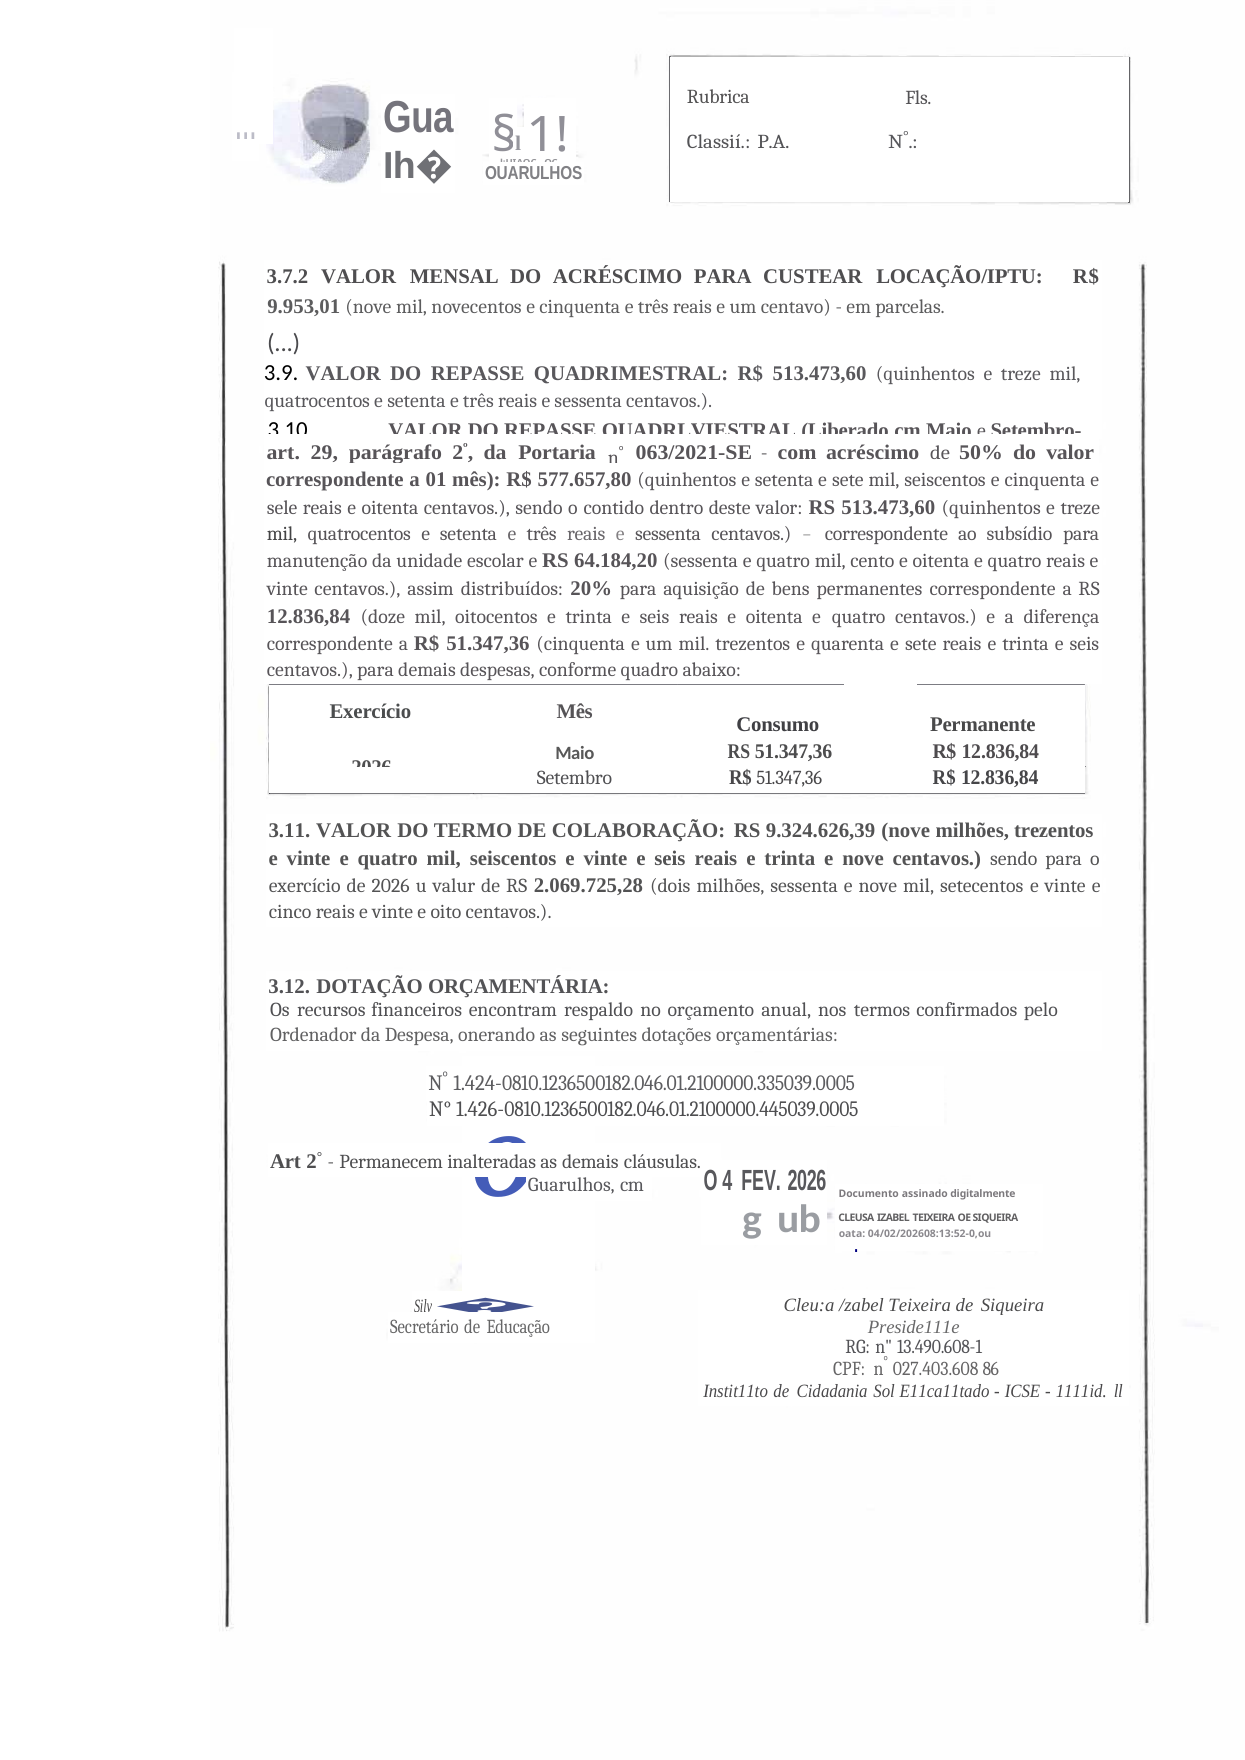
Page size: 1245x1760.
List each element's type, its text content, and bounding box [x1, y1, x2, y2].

text Setembro [537, 767, 678, 789]
text RG: n" 13.490.608-1 [741, 1337, 1087, 1358]
text N° 1.426-0810.1236500182.046.01.2100000.445039.0005 [429, 1097, 944, 1122]
text correspondente a 01 mês): R$ 577.657,80 (quinhentos e setenta e sete mil, seiscentos e cinquenta e sele reais e oitenta centavos.), sendo o contido dentro deste valor: RS 513.473,60 (quinhentos e treze mil, quatrocentos e setenta e três reais e sessenta centavos.) - correspondente ao subsídio para manutenção da unidade escolar e RS 64.184,20 (sessenta e quatro mil, cento e oitenta e quatro reais e vinte centavos.), assim distribuídos: 20% para aquisição de bens permanentes correspondente a RS 12.836,84 (doze mil, oitocentos e trinta e seis reais e oitenta e quatro centavos.) e a diferença correspondente a R$ 51.347,36 (cinquenta e um mil. trezentos e quarenta e sete reais e trinta e seis centavos.), para demais despesas, conforme quadro abaixo: [266, 467, 1100, 681]
text Ih� [383, 143, 455, 187]
text Nº 1.424-0810.1236500182.046.01.2100000.335039.0005 [428, 1067, 944, 1093]
text R$ 12.836,84 [932, 767, 1085, 789]
text g ub [742, 1196, 827, 1242]
text 3.12. DOTAÇÃO ORÇAMENTÁRIA: [268, 975, 1102, 999]
text RS 51.347,36 [727, 741, 881, 763]
text l;UIAOC OC [500, 157, 568, 162]
text Permanente [930, 712, 1085, 736]
text Consumo [736, 712, 881, 736]
text e vinte e quatro mil, seiscentos e vinte e seis reais e trinta e nove centavos.) sendo para o exercício de 2026 u valur de RS 2.069.725,28 (dois milhões, sessenta e nove mil, setecentos e vinte e cinco reais e vinte e oito centavos.). [268, 846, 1100, 923]
text 3.11. VALOR DO TERMO DE COLABORAÇÃO: RS 9.324.626,39 (nove milhões, trezentos [268, 818, 1102, 842]
text 2026 Maio [351, 744, 678, 764]
text Silv�s [467, 1301, 505, 1309]
text 1! [526, 99, 576, 162]
text º- [488, 1177, 515, 1191]
text º- [464, 1177, 595, 1343]
text O 4 FEV. 2026 [703, 1166, 827, 1196]
text Cleu:a /zabel Teixeira de Siqueira Preside111e [741, 1294, 1088, 1337]
text OUARULHOS [485, 162, 584, 183]
text Mês [473, 699, 676, 723]
text CLEUSA IZABEL TEIXEIRA OE SIQUEIRA oata: 04/02/202608:13:52-0,ou [838, 1210, 1043, 1240]
text Silv�s [414, 1295, 544, 1312]
text 9.953,01 (nove mil, novecentos e cinquenta e três reais e um centavo) - em parcelas. [267, 294, 1102, 318]
text R$ 51.347,36 [729, 767, 881, 789]
text Guarulhos, cm [528, 1174, 652, 1197]
text CPF: nº 027.403.608 86 [744, 1358, 1088, 1380]
text lai;.'." [515, 131, 528, 154]
text 3.7.2 VALOR MENSAL DO ACRÉSCIMO PARA CUSTEAR LOCAÇÃO/IPTU: R$ [266, 264, 1102, 288]
text art. 29, parágrafo 2º, da Portaria [266, 439, 606, 463]
text Documento assinado digitalmente [838, 1187, 1043, 1201]
text Art 2° - Permanecem inalteradas as demais cláusulas. [270, 1148, 721, 1173]
text R$ 12.836,84 [932, 741, 1085, 763]
text nº [608, 438, 626, 463]
text 063/2021-SE - com acréscimo de 50% do valor [626, 439, 1099, 463]
text º- [464, 1126, 595, 1143]
list VALOR DO REPASSE QUADRIMESTRAL: R$ 513.473,60 (quinhentos e treze mil, quatrocentos e setenta e três reais e sessenta centavos.). [264, 358, 1098, 412]
text Rubrica Fls. [687, 86, 1129, 109]
text Exercício [329, 699, 473, 723]
text Os recursos financeiros encontram respaldo no orçamento anual, nos termos confirmados pelo Ordenador da Despesa, onerando as seguintes dotações orçamentárias: [270, 999, 1102, 1046]
text Secretário de Educação [390, 1316, 568, 1339]
text Classií.: P.A. Nº.: [687, 127, 1129, 154]
text Gua [383, 94, 455, 141]
list VALOR DO REPASSE QUADRLVIESTRAL (Liberado cm Maio e Setembro-conforme [267, 415, 1102, 439]
text § [491, 99, 517, 162]
text (...) [267, 328, 1102, 358]
text ... [234, 81, 259, 153]
text ..' [237, 39, 273, 144]
text Verifiqu" em https://validar.111.gov.br [837, 1243, 1043, 1251]
text Instit11to de Cidadania Sol E11ca11tado - ICSE - 1111id. ll [698, 1380, 1129, 1401]
